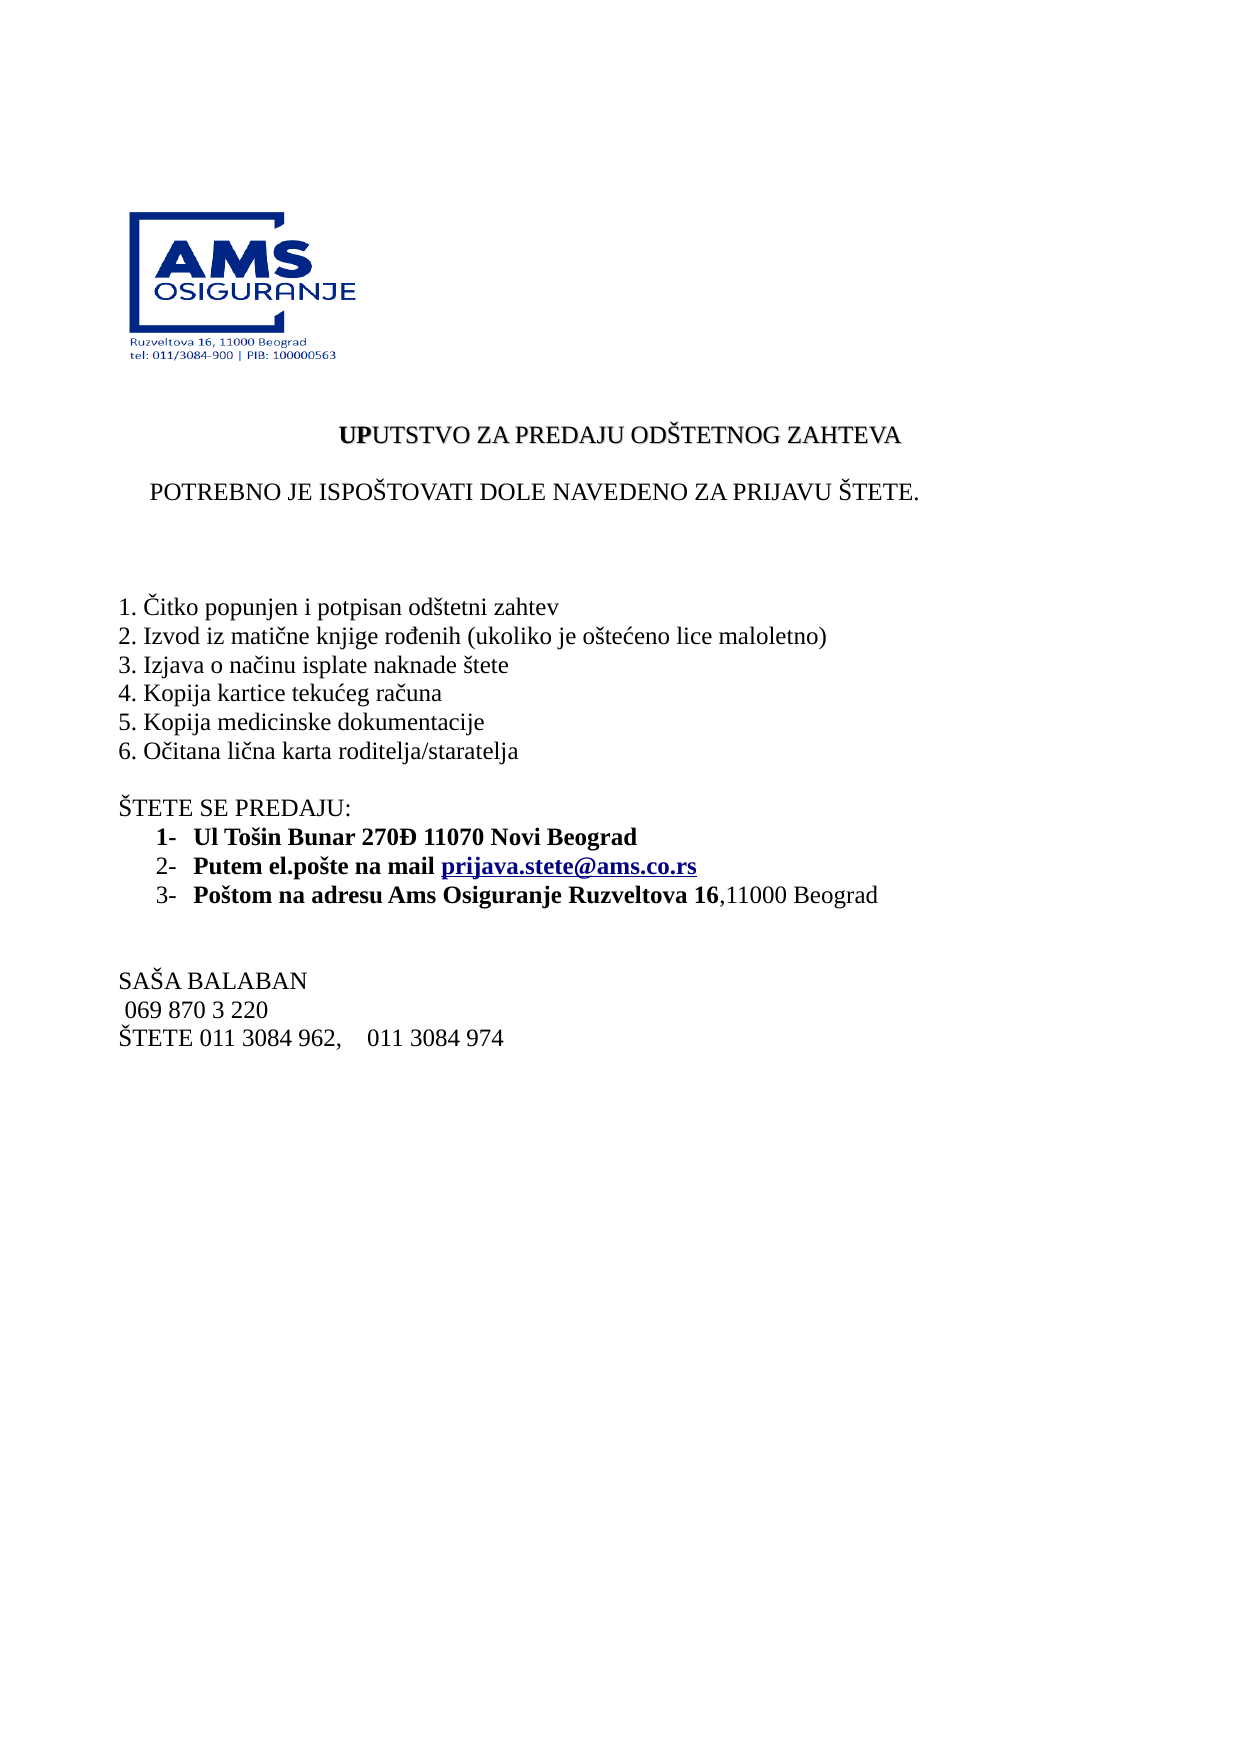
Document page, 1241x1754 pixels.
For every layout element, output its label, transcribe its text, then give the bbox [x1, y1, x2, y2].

text SAŠA BALABAN [118, 966, 1122, 995]
text ŠTETE SE PREDAJU: [118, 793, 1122, 822]
text ŠTETE 011 3084 962, 011 3084 974 [118, 1023, 1122, 1052]
list Poštom na adresu Ams Osiguranje Ruzveltova 16,11000 Beograd [156, 880, 1122, 908]
text UPUTSTVO ZA PREDAJU ODŠTETNOG ZAHTEVA [118, 420, 1122, 448]
list Putem el.pošte na mail prijava.stete@ams.co.rs [156, 851, 1122, 880]
text 6. Očitana lična karta roditelja/staratelja [118, 736, 1122, 765]
text 069 870 3 220 [118, 995, 1122, 1023]
list Ul Tošin Bunar 270Đ 11070 Novi Beograd [156, 822, 1122, 851]
text POTREBNO JE ISPOŠTOVATI DOLE NAVEDENO ZA PRIJAVU ŠTETE. [118, 477, 1122, 506]
text 1. Čitko popunjen i potpisan odštetni zahtev 2. Izvod iz matične knjige rođenih (ukoliko je oštećeno lice maloletno) 3. Izjava o načinu isplate naknade štete 4. Kopija kartice tekućeg računa 5. Kopija medicinske dokumentacije [118, 592, 1122, 736]
